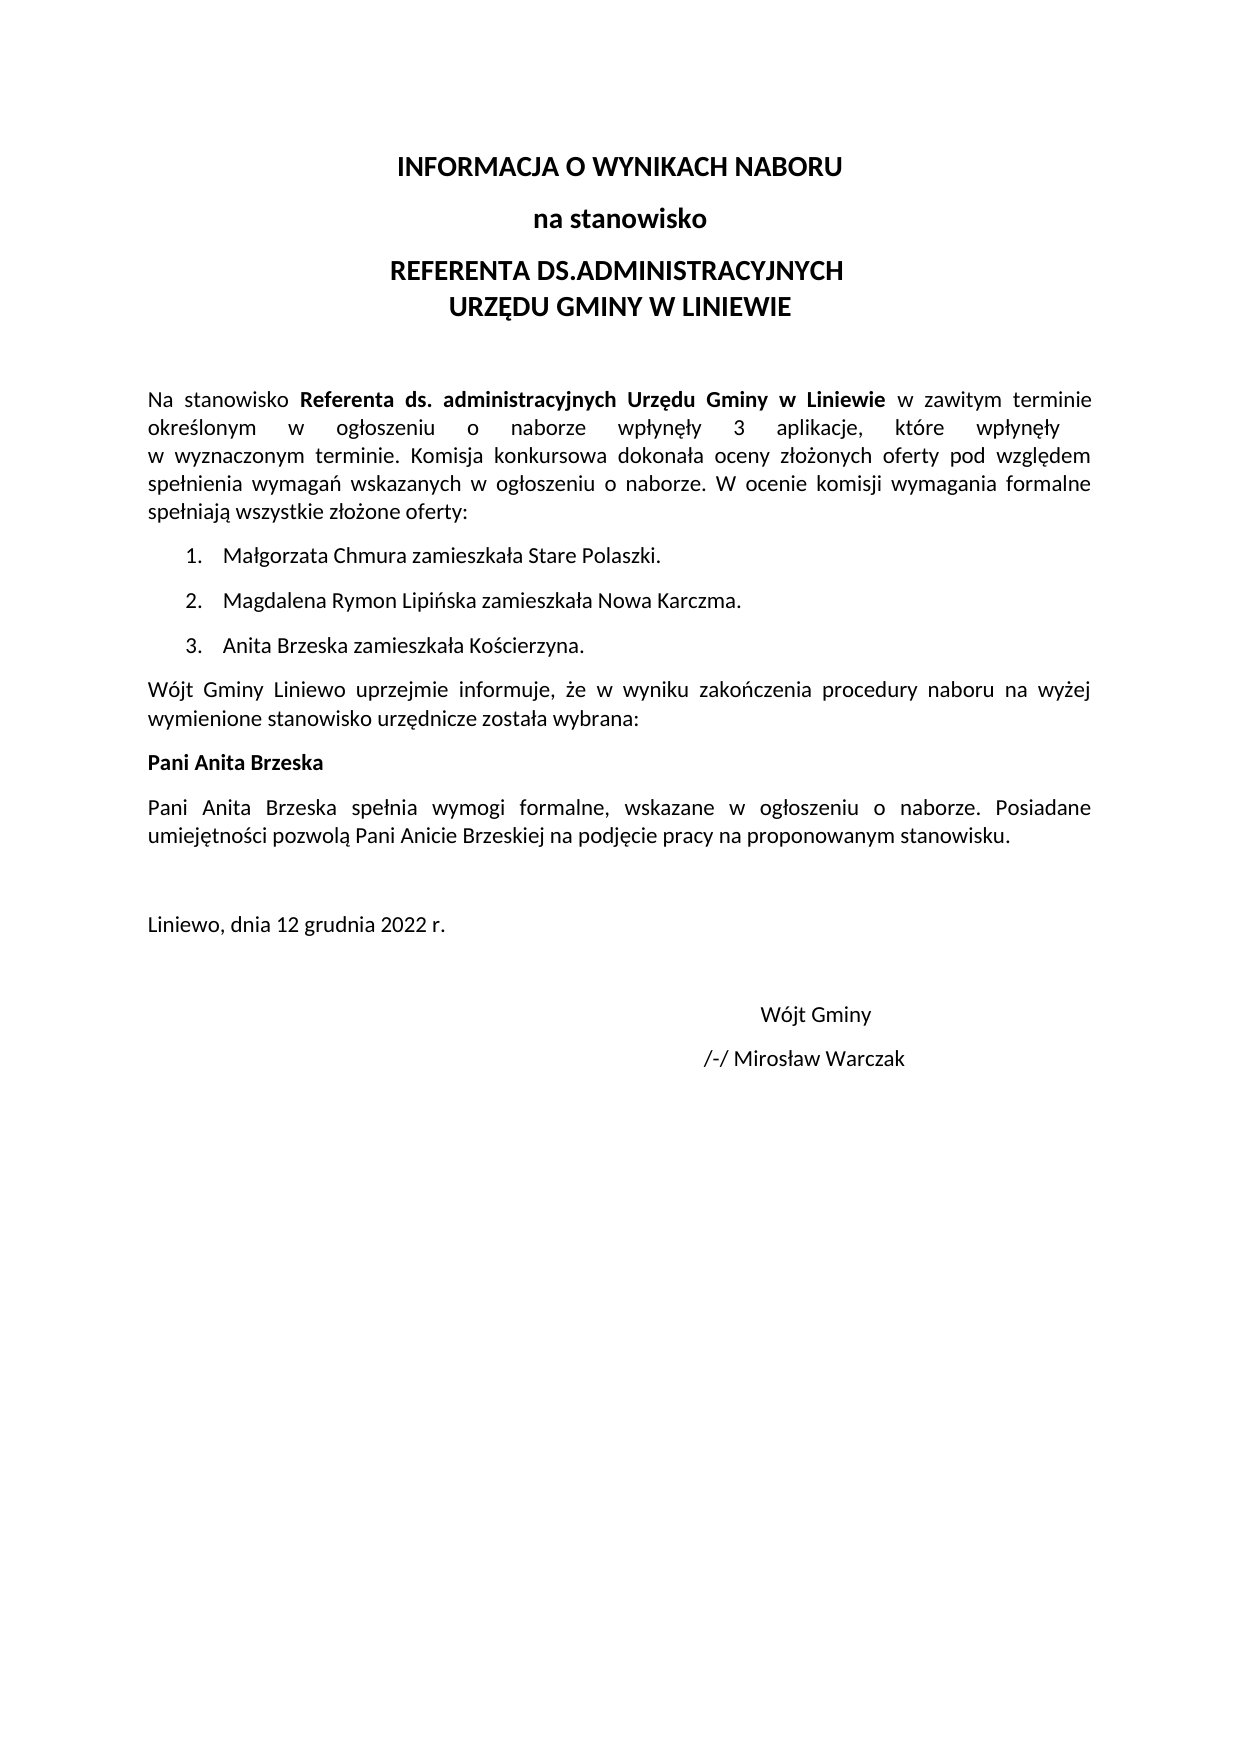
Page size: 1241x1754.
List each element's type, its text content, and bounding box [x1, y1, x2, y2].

list Anita Brzeska zamieszkała Kościerzyna. [185, 631, 1093, 659]
text Wójt Gminy [148, 1000, 1093, 1028]
text na stanowisko [148, 200, 1093, 236]
text Pani Anita Brzeska [148, 748, 1093, 776]
text Liniewo, dnia 12 grudnia 2022 r. [148, 910, 1093, 938]
text REFERENTA DS.ADMINISTRACYJNYCH URZĘDU GMINY W LINIEWIE [148, 252, 1093, 323]
text Pani Anita Brzeska spełnia wymogi formalne, wskazane w ogłoszeniu o naborze. Posiadane umiejętności pozwolą Pani Anicie Brzeskiej na podjęcie pracy na proponowanym stanowisku. [148, 793, 1093, 849]
text Wójt Gminy Liniewo uprzejmie informuje, że w wyniku zakończenia procedury naboru na wyżej wymienione stanowisko urzędnicze została wybrana: [148, 676, 1093, 732]
text INFORMACJA O WYNIKACH NABORU [148, 148, 1093, 183]
text /-/ Mirosław Warczak [148, 1044, 1093, 1072]
text Na stanowisko Referenta ds. administracyjnych Urzędu Gminy w Liniewie w zawitym terminie określonym w ogłoszeniu o naborze wpłynęły 3 aplikacje, które wpłynęły w wyznaczonym terminie. Komisja konkursowa dokonała oceny złożonych oferty pod względem spełnienia wymagań wskazanych w ogłoszeniu o naborze. W ocenie komisji wymagania formalne spełniają wszystkie złożone oferty: [148, 385, 1093, 525]
list Magdalena Rymon Lipińska zamieszkała Nowa Karczma. [185, 586, 1093, 614]
list Małgorzata Chmura zamieszkała Stare Polaszki. [185, 542, 1093, 569]
